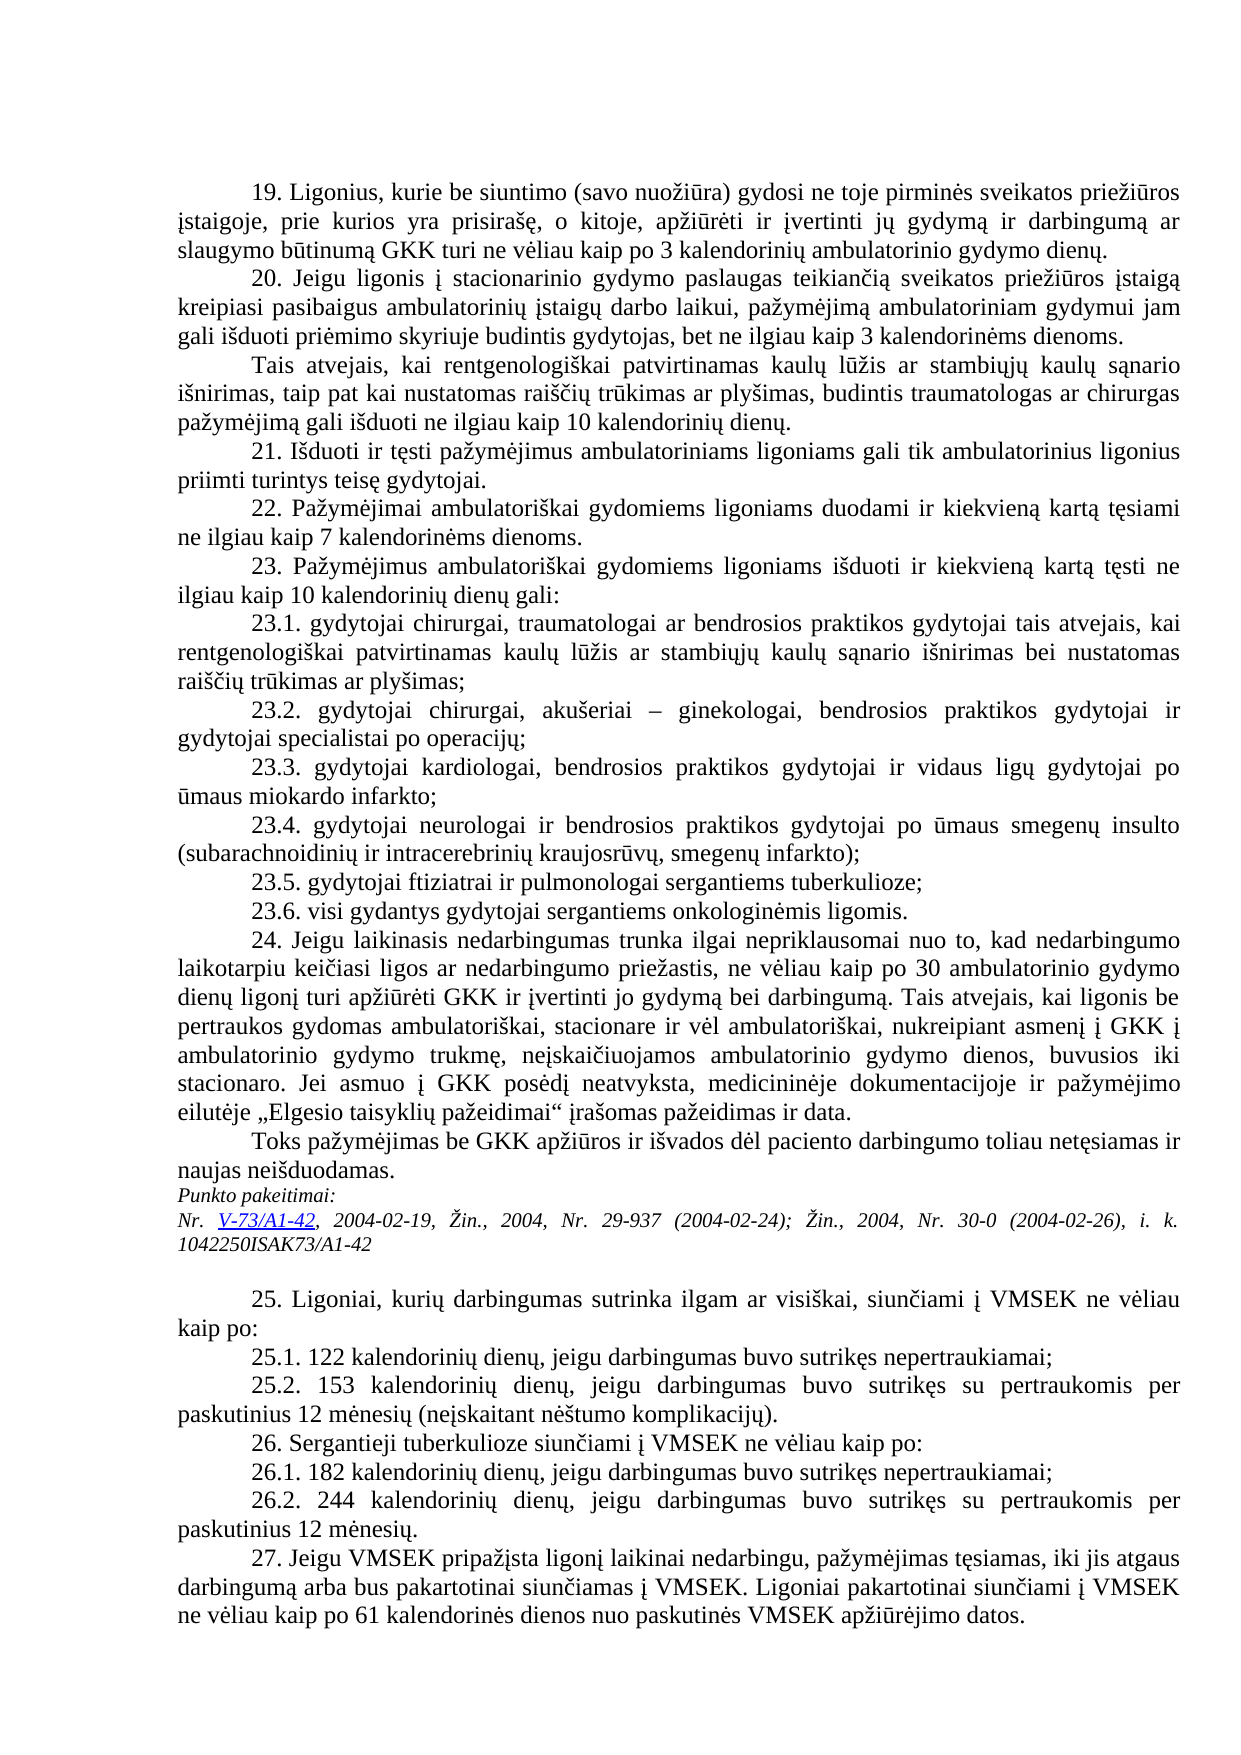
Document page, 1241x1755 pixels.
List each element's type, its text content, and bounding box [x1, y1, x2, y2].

text 19. Ligonius, kurie be siuntimo (savo nuožiūra) gydosi ne toje pirminės sveikatos priežiūros įstaigoje, prie kurios yra prisirašę, o kitoje, apžiūrėti ir įvertinti jų gydymą ir darbingumą ar slaugymo būtinumą GKK turi ne vėliau kaip po 3 kalendorinių ambulatorinio gydymo dienų. [177, 177, 1181, 263]
text 21. Išduoti ir tęsti pažymėjimus ambulatoriniams ligoniams gali tik ambulatorinius ligonius priimti turintys teisę gydytojai. [177, 436, 1181, 493]
text 26.1. 182 kalendorinių dienų, jeigu darbingumas buvo sutrikęs nepertraukiamai; [177, 1457, 1181, 1486]
text Tais atvejais, kai rentgenologiškai patvirtinamas kaulų lūžis ar stambiųjų kaulų sąnario išnirimas, taip pat kai nustatomas raiščių trūkimas ar plyšimas, budintis traumatologas ar chirurgas pažymėjimą gali išduoti ne ilgiau kaip 10 kalendorinių dienų. [177, 350, 1181, 436]
text 23. Pažymėjimus ambulatoriškai gydomiems ligoniams išduoti ir kiekvieną kartą tęsti ne ilgiau kaip 10 kalendorinių dienų gali: [177, 551, 1181, 608]
text Toks pažymėjimas be GKK apžiūros ir išvados dėl paciento darbingumo toliau netęsiamas ir naujas neišduodamas. [177, 1126, 1181, 1183]
text 26.2. 244 kalendorinių dienų, jeigu darbingumas buvo sutrikęs su pertraukomis per paskutinius 12 mėnesių. [177, 1486, 1181, 1543]
text 23.2. gydytojai chirurgai, akušeriai – ginekologai, bendrosios praktikos gydytojai ir gydytojai specialistai po operacijų; [177, 695, 1181, 752]
text 23.1. gydytojai chirurgai, traumatologai ar bendrosios praktikos gydytojai tais atvejais, kai rentgenologiškai patvirtinamas kaulų lūžis ar stambiųjų kaulų sąnario išnirimas bei nustatomas raiščių trūkimas ar plyšimas; [177, 608, 1181, 695]
text 23.5. gydytojai ftiziatrai ir pulmonologai sergantiems tuberkulioze; [177, 867, 1181, 896]
text 22. Pažymėjimai ambulatoriškai gydomiems ligoniams duodami ir kiekvieną kartą tęsiami ne ilgiau kaip 7 kalendorinėms dienoms. [177, 493, 1181, 551]
text 20. Jeigu ligonis į stacionarinio gydymo paslaugas teikiančią sveikatos priežiūros įstaigą kreipiasi pasibaigus ambulatorinių įstaigų darbo laikui, pažymėjimą ambulatoriniam gydymui jam gali išduoti priėmimo skyriuje budintis gydytojas, bet ne ilgiau kaip 3 kalendorinėms dienoms. [177, 263, 1181, 350]
text 26. Sergantieji tuberkulioze siunčiami į VMSEK ne vėliau kaip po: [177, 1428, 1181, 1457]
text Punkto pakeitimai: [177, 1183, 1181, 1207]
text 23.4. gydytojai neurologai ir bendrosios praktikos gydytojai po ūmaus smegenų insulto (subarachnoidinių ir intracerebrinių kraujosrūvų, smegenų infarkto); [177, 810, 1181, 867]
text 25.1. 122 kalendorinių dienų, jeigu darbingumas buvo sutrikęs nepertraukiamai; [177, 1342, 1181, 1371]
text Nr. V-73/A1-42, 2004-02-19, Žin., 2004, Nr. 29-937 (2004-02-24); Žin., 2004, Nr. 30-0 (2004-02-26), i. k. 1042250ISAK73/A1-42 [177, 1207, 1181, 1256]
text 24. Jeigu laikinasis nedarbingumas trunka ilgai nepriklausomai nuo to, kad nedarbingumo laikotarpiu keičiasi ligos ar nedarbingumo priežastis, ne vėliau kaip po 30 ambulatorinio gydymo dienų ligonį turi apžiūrėti GKK ir įvertinti jo gydymą bei darbingumą. Tais atvejais, kai ligonis be pertraukos gydomas ambulatoriškai, stacionare ir vėl ambulatoriškai, nukreipiant asmenį į GKK į ambulatorinio gydymo trukmę, neįskaičiuojamos ambulatorinio gydymo dienos, buvusios iki stacionaro. Jei asmuo į GKK posėdį neatvyksta, medicininėje dokumentacijoje ir pažymėjimo eilutėje „Elgesio taisyklių pažeidimai“ įrašomas pažeidimas ir data. [177, 925, 1181, 1126]
text 27. Jeigu VMSEK pripažįsta ligonį laikinai nedarbingu, pažymėjimas tęsiamas, iki jis atgaus darbingumą arba bus pakartotinai siunčiamas į VMSEK. Ligoniai pakartotinai siunčiami į VMSEK ne vėliau kaip po 61 kalendorinės dienos nuo paskutinės VMSEK apžiūrėjimo datos. [177, 1543, 1181, 1629]
text 23.6. visi gydantys gydytojai sergantiems onkologinėmis ligomis. [177, 896, 1181, 925]
text 25.2. 153 kalendorinių dienų, jeigu darbingumas buvo sutrikęs su pertraukomis per paskutinius 12 mėnesių (neįskaitant nėštumo komplikacijų). [177, 1371, 1181, 1428]
text 23.3. gydytojai kardiologai, bendrosios praktikos gydytojai ir vidaus ligų gydytojai po ūmaus miokardo infarkto; [177, 752, 1181, 810]
text 25. Ligoniai, kurių darbingumas sutrinka ilgam ar visiškai, siunčiami į VMSEK ne vėliau kaip po: [177, 1284, 1181, 1342]
